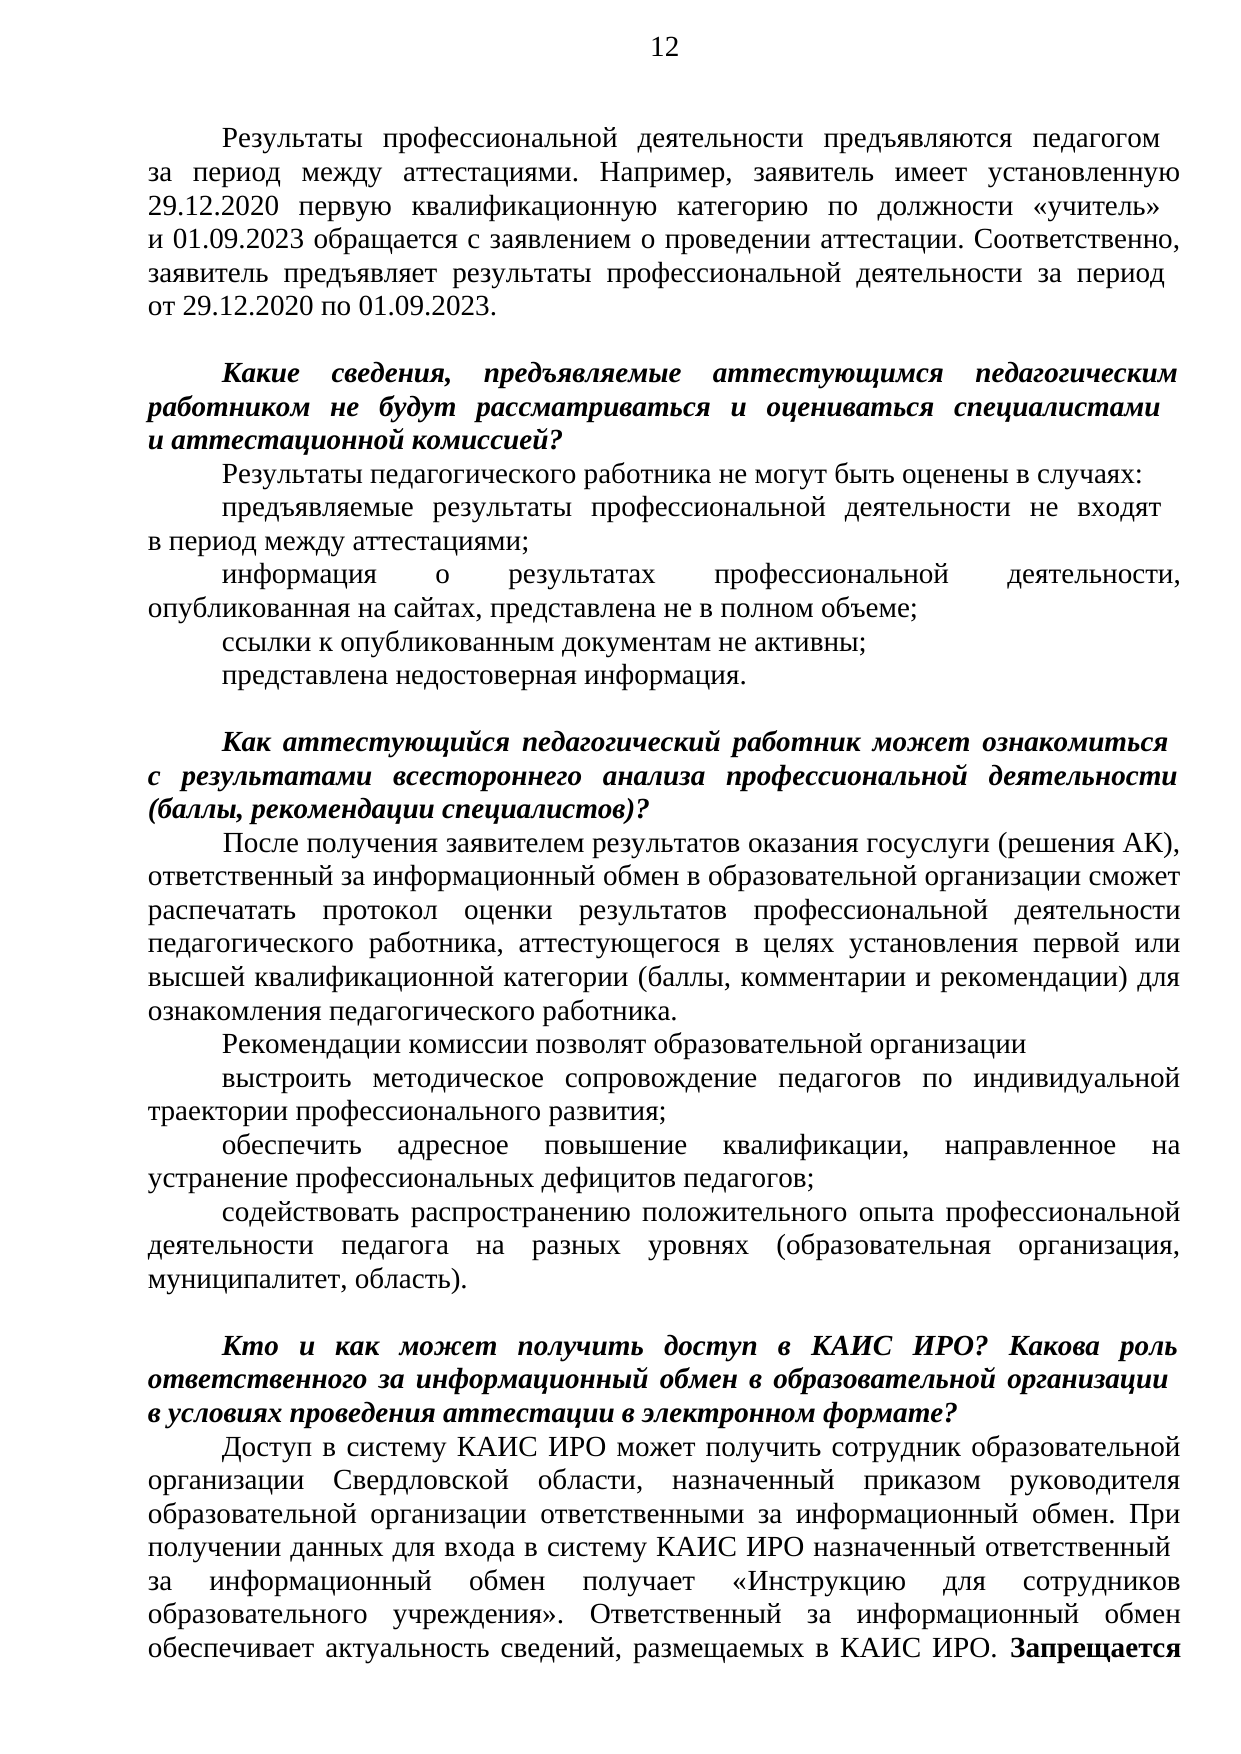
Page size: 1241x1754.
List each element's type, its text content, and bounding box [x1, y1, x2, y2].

text Как аттестующийся педагогический работник может ознакомиться с результатами всестороннего анализа профессиональной деятельности (баллы, рекомендации специалистов)? [148, 724, 1181, 825]
text Какие сведения, предъявляемые аттестующимся педагогическим работником не будут рассматриваться и оцениваться специалистами и аттестационной комиссией? [148, 355, 1181, 456]
text ссылки к опубликованным документам не активны; [148, 624, 1181, 657]
text Кто и как может получить доступ в КАИС ИРО? Какова роль ответственного за информационный обмен в образовательной организации в условиях проведения аттестации в электронном формате? [148, 1328, 1181, 1429]
text содействовать распространению положительного опыта профессиональной деятельности педагога на разных уровнях (образовательная организация, муниципалитет, область). [148, 1194, 1181, 1294]
text представлена недостоверная информация. [148, 657, 1181, 691]
text Доступ в систему КАИС ИРО может получить сотрудник образовательной организации Свердловской области, назначенный приказом руководителя образовательной организации ответственными за информационный обмен. При получении данных для входа в систему КАИС ИРО назначенный ответственный за информационный обмен получает «Инструкцию для сотрудников образовательного учреждения». Ответственный за информационный обмен обеспечивает актуальность сведений, размещаемых в КАИС ИРО. Запрещается [148, 1429, 1181, 1663]
text Рекомендации комиссии позволят образовательной организации [148, 1026, 1181, 1060]
text Результаты педагогического работника не могут быть оценены в случаях: [148, 456, 1181, 489]
text выстроить методическое сопровождение педагогов по индивидуальной траектории профессионального развития; [148, 1060, 1181, 1127]
text предъявляемые результаты профессиональной деятельности не входят в период между аттестациями; [148, 489, 1181, 557]
text Результаты профессиональной деятельности предъявляются педагогом за период между аттестациями. Например, заявитель имеет установленную 29.12.2020 первую квалификационную категорию по должности «учитель» и 01.09.2023 обращается с заявлением о проведении аттестации. Соответственно, заявитель предъявляет результаты профессиональной деятельности за период от 29.12.2020 по 01.09.2023. [148, 121, 1181, 322]
text После получения заявителем результатов оказания госуслуги (решения АК), ответственный за информационный обмен в образовательной организации сможет распечатать протокол оценки результатов профессиональной деятельности педагогического работника, аттестующегося в целях установления первой или высшей квалификационной категории (баллы, комментарии и рекомендации) для ознакомления педагогического работника. [148, 825, 1181, 1026]
text информация о результатах профессиональной деятельности, опубликованная на сайтах, представлена не в полном объеме; [148, 557, 1181, 624]
text обеспечить адресное повышение квалификации, направленное на устранение профессиональных дефицитов педагогов; [148, 1127, 1181, 1194]
